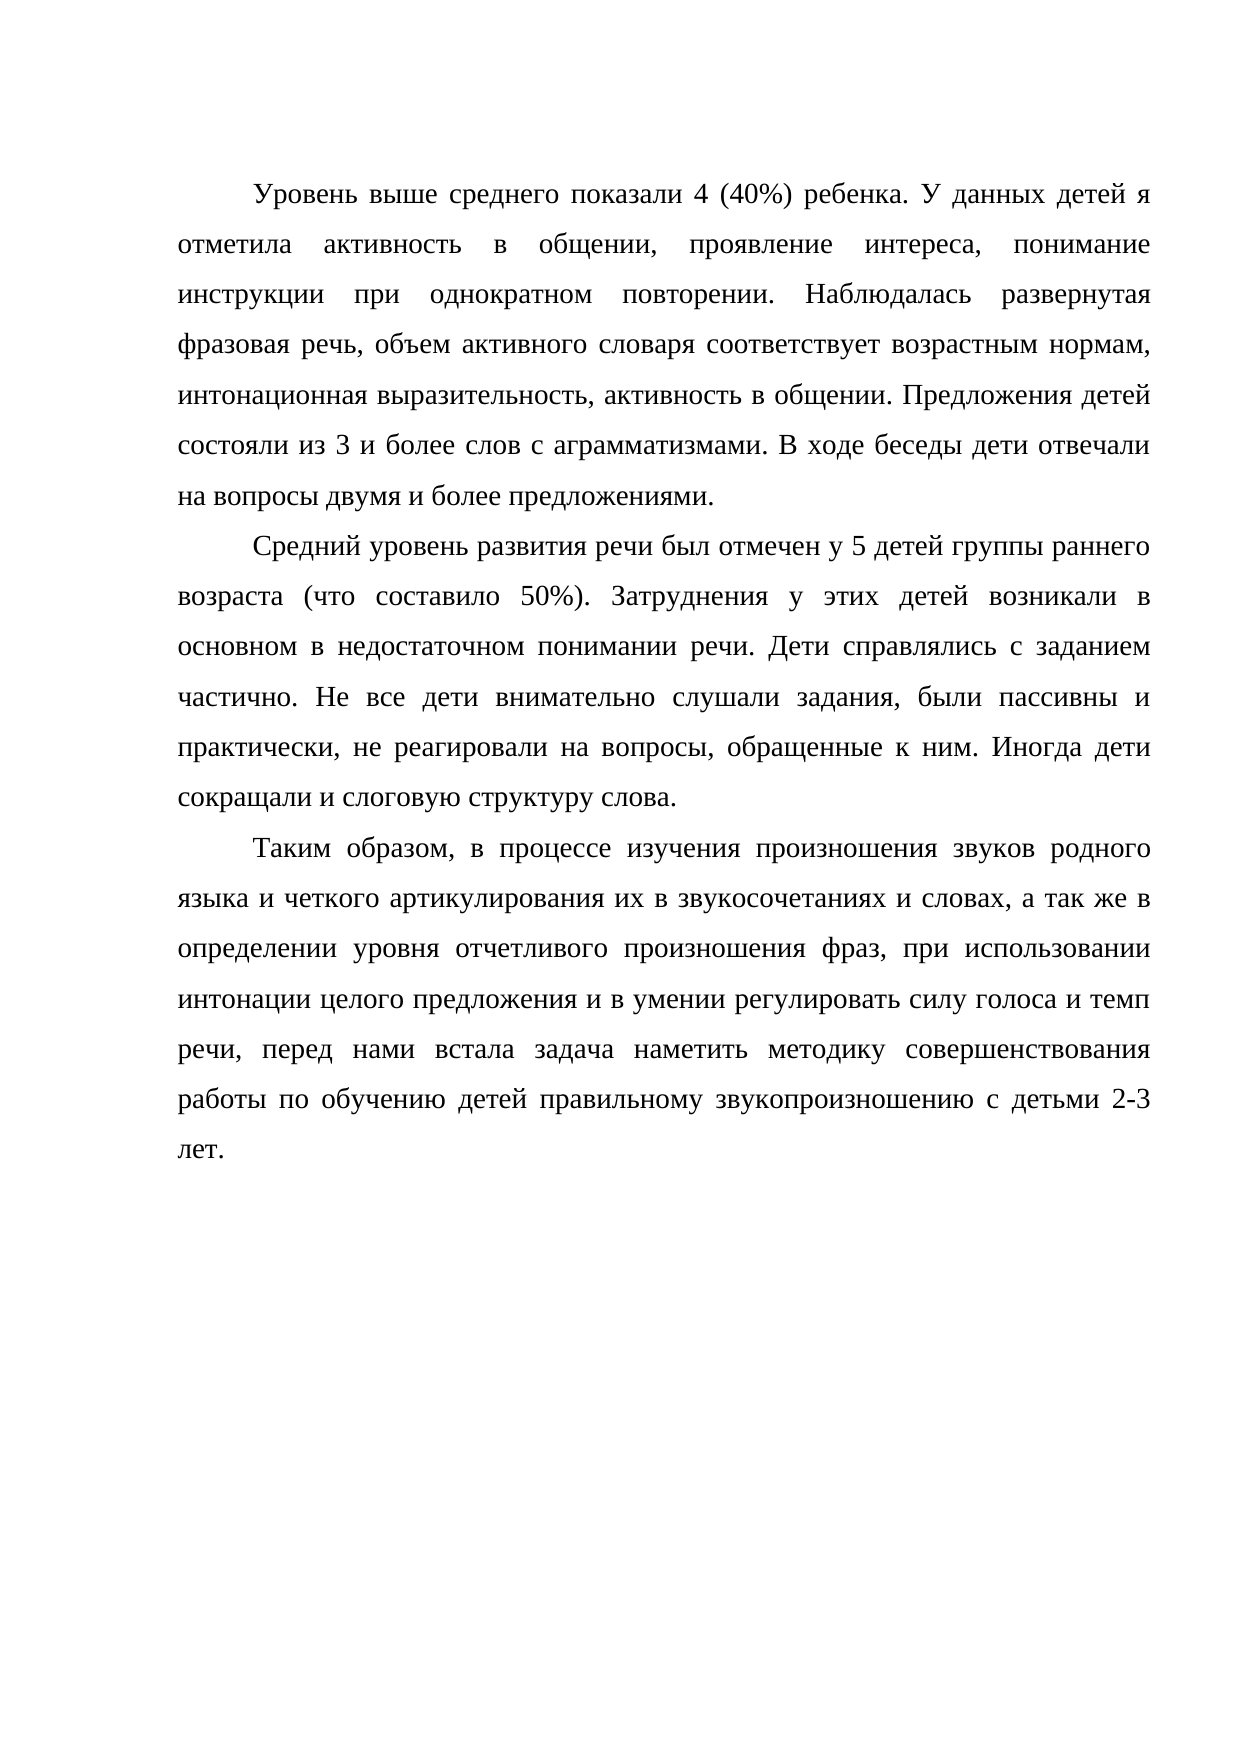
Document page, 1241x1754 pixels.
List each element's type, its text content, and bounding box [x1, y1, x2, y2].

text Средний уровень развития речи был отмечен у 5 детей группы раннего возраста (что составило 50%). Затруднения у этих детей возникали в основном в недостаточном понимании речи. Дети справлялись с заданием частично. Не все дети внимательно слушали задания, были пассивны и практически, не реагировали на вопросы, обращенные к ним. Иногда дети сокращали и слоговую структуру слова. [177, 528, 1152, 813]
text Уровень выше среднего показали 4 (40%) ребенка. У данных детей я отметила активность в общении, проявление интереса, понимание инструкции при однократном повторении. Наблюдалась развернутая фразовая речь, объем активного словаря соответствует возрастным нормам, интонационная выразительность, активность в общении. Предложения детей состояли из 3 и более слов с аграмматизмами. В ходе беседы дети отвечали на вопросы двумя и более предложениями. [177, 176, 1152, 511]
text Таким образом, в процессе изучения произношения звуков родного языка и четкого артикулирования их в звукосочетаниях и словах, а так же в определении уровня отчетливого произношения фраз, при использовании интонации целого предложения и в умении регулировать силу голоса и темп речи, перед нами встала задача наметить методику совершенствования работы по обучению детей правильному звукопроизношению с детьми 2-3 лет. [177, 830, 1152, 1165]
